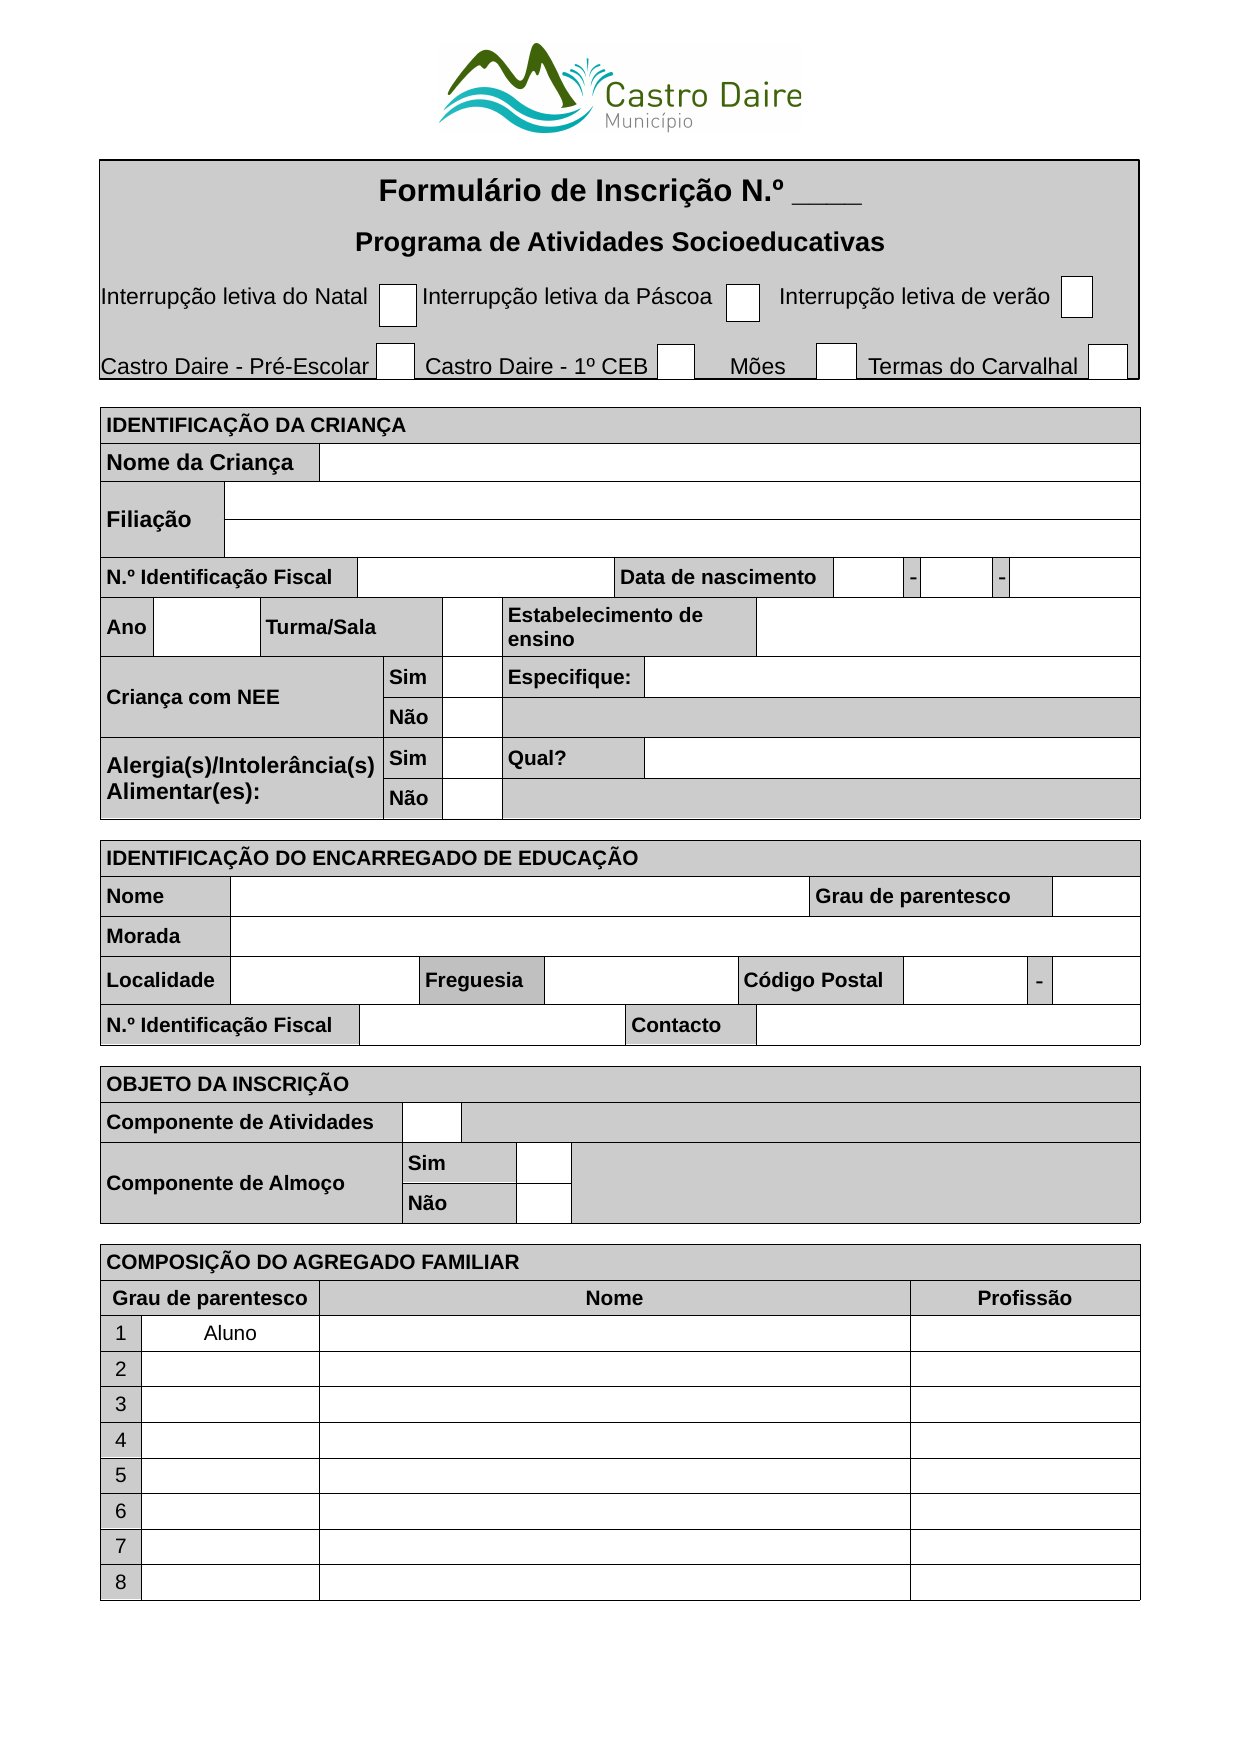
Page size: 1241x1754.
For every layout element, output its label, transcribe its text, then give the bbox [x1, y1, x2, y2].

table_cell [911, 1423, 1140, 1457]
table_cell N.º Identificação Fiscal [101, 1005, 359, 1044]
table_cell 3 [101, 1387, 141, 1422]
table_cell [911, 1352, 1140, 1386]
table_cell [443, 598, 502, 656]
table_cell [517, 1143, 571, 1182]
table_cell Aluno [142, 1316, 319, 1351]
table_cell Sim [384, 657, 442, 697]
table_cell 4 [101, 1423, 141, 1457]
table_cell 5 [101, 1459, 141, 1493]
table_cell - [993, 558, 1009, 597]
table_cell [757, 598, 1140, 656]
table_cell [142, 1565, 319, 1599]
table_cell [911, 1387, 1140, 1422]
table_cell [225, 520, 1140, 557]
table_cell [443, 738, 502, 778]
table_cell [503, 779, 1140, 818]
table_cell [320, 1352, 910, 1386]
table_cell [142, 1459, 319, 1493]
table_header OBJETO DA INSCRIÇÃO [101, 1067, 1140, 1102]
table_cell Alergia(s)/Intolerância(s) Alimentar(es): [101, 738, 383, 818]
table_cell N.º Identificação Fiscal [101, 558, 357, 597]
table_cell Criança com NEE [101, 657, 383, 737]
table_cell [1010, 558, 1140, 597]
table_cell Não [403, 1184, 516, 1223]
table_cell 7 [101, 1530, 141, 1564]
table_cell Profissão [911, 1281, 1140, 1315]
table_cell Grau de parentesco [101, 1281, 319, 1315]
table_cell [911, 1530, 1140, 1564]
table_cell [320, 1316, 910, 1351]
table_cell [911, 1459, 1140, 1493]
table_cell [358, 558, 614, 597]
table_cell Nome [101, 877, 230, 916]
table_cell Grau de parentesco [810, 877, 1052, 916]
table_cell Contacto [626, 1005, 756, 1044]
table_cell 6 [101, 1494, 141, 1528]
table_cell 2 [101, 1352, 141, 1386]
table_cell Especifique: [503, 657, 644, 697]
table_cell Componente de Atividades [101, 1103, 402, 1142]
table_cell 8 [101, 1565, 141, 1599]
table_header IDENTIFICAÇÃO DA CRIANÇA [101, 408, 1140, 443]
table_cell - [1028, 957, 1052, 1004]
table_cell [1053, 957, 1140, 1004]
table_cell Filiação [101, 482, 224, 557]
table_cell [320, 444, 1140, 481]
table_cell [231, 877, 809, 916]
table_cell [545, 957, 738, 1004]
table_cell [757, 1005, 1140, 1044]
table_cell Qual? [503, 738, 644, 778]
table_cell Sim [403, 1143, 516, 1182]
table_cell Não [384, 698, 442, 737]
table_cell [154, 598, 260, 656]
table_cell [921, 558, 992, 597]
table_cell [231, 917, 1140, 956]
table_header COMPOSIÇÃO DO AGREGADO FAMILIAR [101, 1245, 1140, 1280]
table_cell [320, 1530, 910, 1564]
table_cell [462, 1103, 1140, 1142]
table_cell [320, 1387, 910, 1422]
table_cell Freguesia [420, 957, 544, 1004]
table_cell [142, 1494, 319, 1528]
table_cell [142, 1530, 319, 1564]
table_cell Data de nascimento [615, 558, 833, 597]
table_cell Morada [101, 917, 230, 956]
table_cell [320, 1565, 910, 1599]
table_cell [572, 1143, 1140, 1223]
table_cell [517, 1184, 571, 1223]
table_cell [225, 482, 1140, 519]
table_cell [645, 657, 1140, 697]
table_cell [911, 1565, 1140, 1599]
table_header IDENTIFICAÇÃO DO ENCARREGADO DE EDUCAÇÃO [101, 841, 1140, 876]
table_cell [645, 738, 1140, 778]
table_cell Sim [384, 738, 442, 778]
table_cell [231, 957, 419, 1004]
picture [439, 43, 802, 133]
table_cell [503, 698, 1140, 737]
table_cell [360, 1005, 625, 1044]
table_cell [911, 1494, 1140, 1528]
table_cell [142, 1352, 319, 1386]
table_cell [834, 558, 903, 597]
table_cell Localidade [101, 957, 230, 1004]
table_cell [904, 957, 1027, 1004]
table_cell Código Postal [739, 957, 903, 1004]
table_cell [320, 1459, 910, 1493]
table_cell [320, 1423, 910, 1457]
table_cell Não [384, 779, 442, 818]
table_cell - [904, 558, 920, 597]
table_cell 1 [101, 1316, 141, 1351]
table_cell Ano [101, 598, 153, 656]
table_cell [443, 657, 502, 697]
table_cell Turma/Sala [261, 598, 442, 656]
table_cell Nome da Criança [101, 444, 319, 481]
table_cell [1053, 877, 1140, 916]
table_cell [911, 1316, 1140, 1351]
table_cell [443, 698, 502, 737]
table_cell Nome [320, 1281, 910, 1315]
table_cell [320, 1494, 910, 1528]
table_cell Componente de Almoço [101, 1143, 402, 1223]
table_cell Estabelecimento de ensino [503, 598, 756, 656]
table_cell [443, 779, 502, 818]
table_cell [142, 1387, 319, 1422]
table_cell [142, 1423, 319, 1457]
table_cell [403, 1103, 461, 1142]
